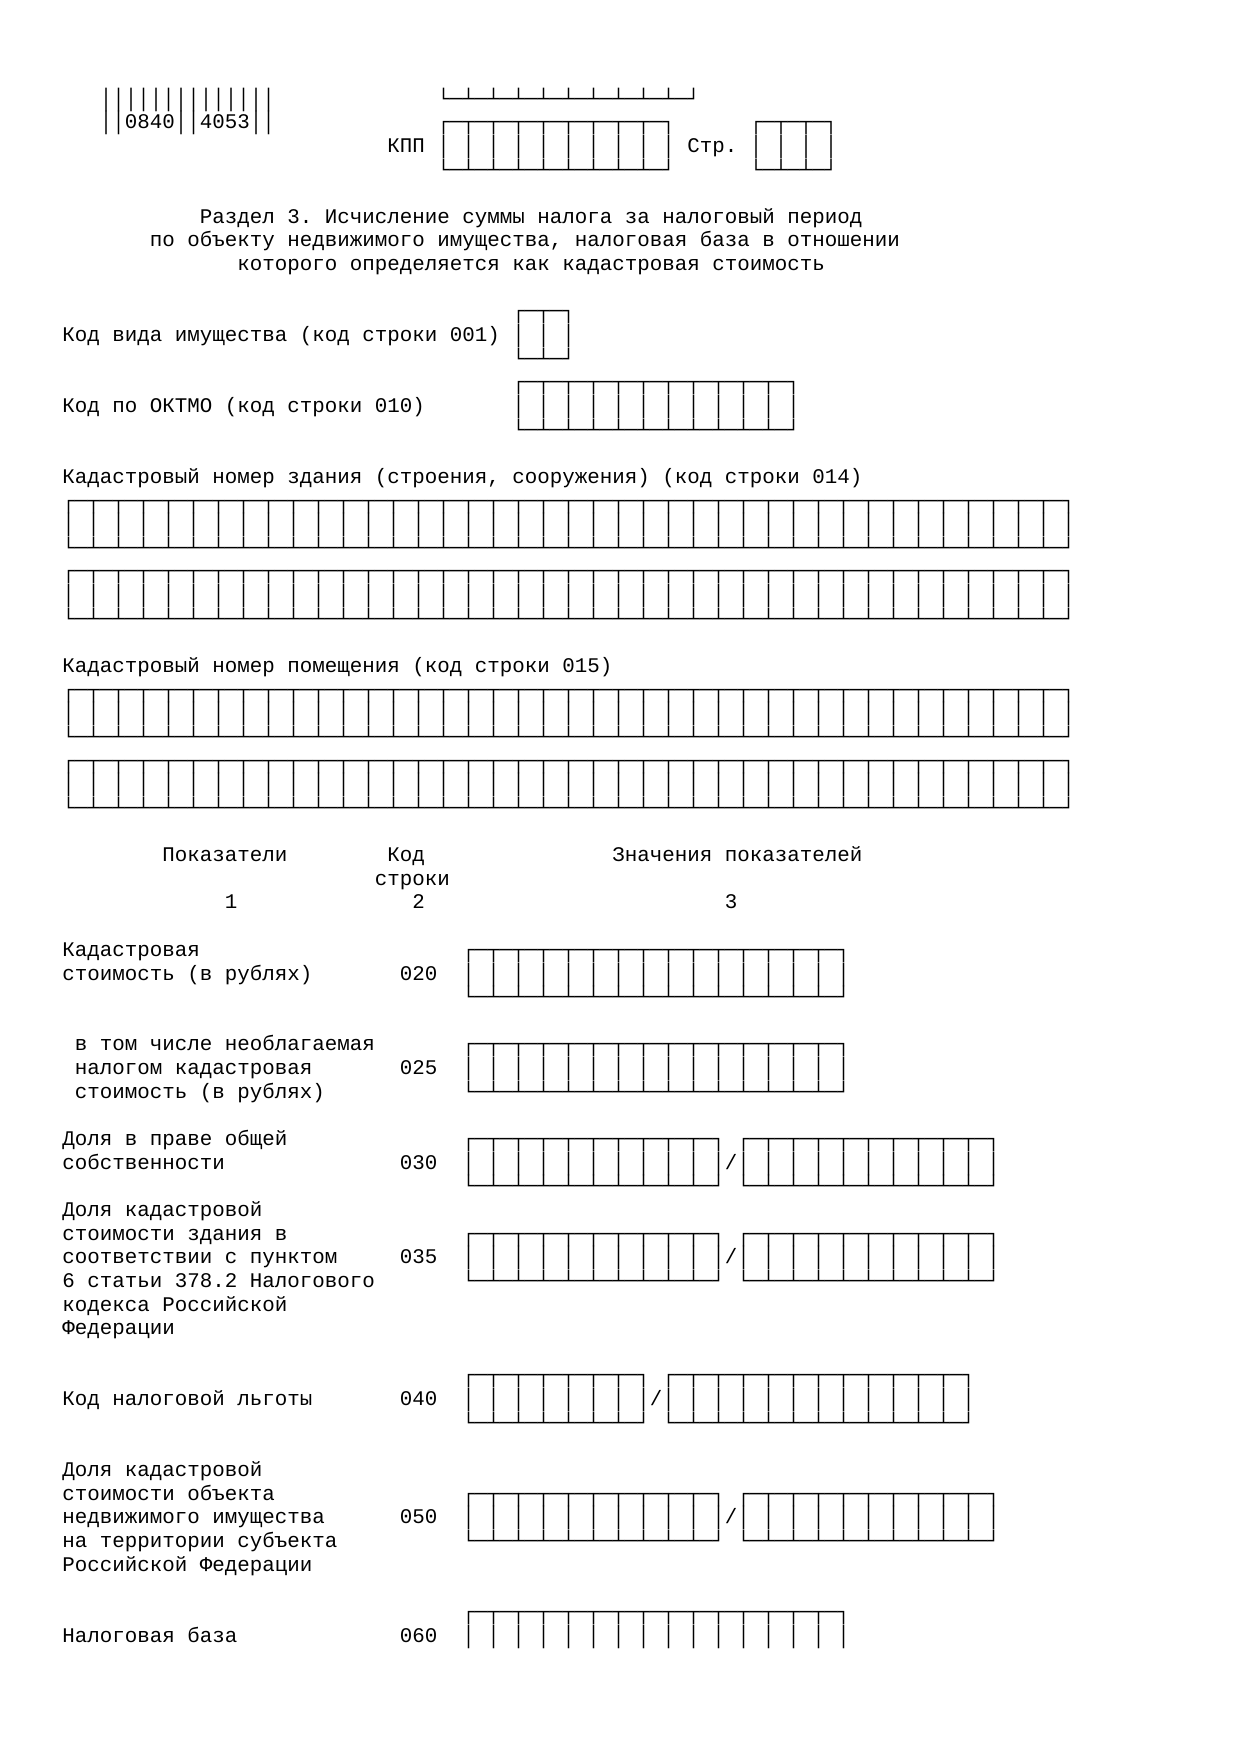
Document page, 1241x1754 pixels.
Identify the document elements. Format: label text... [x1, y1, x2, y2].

text ┌─┬─┬─┬─┬─┬─┬─┐ ┌─┬─┬─┬─┬─┬─┬─┬─┬─┬─┬─┬─┐ [62, 1364, 1178, 1388]
text стоимости объекта ┌─┬─┬─┬─┬─┬─┬─┬─┬─┬─┐ ┌─┬─┬─┬─┬─┬─┬─┬─┬─┬─┐ [62, 1483, 1178, 1506]
text Доля в праве общей ┌─┬─┬─┬─┬─┬─┬─┬─┬─┬─┐ ┌─┬─┬─┬─┬─┬─┬─┬─┬─┬─┐ [62, 1128, 1178, 1152]
text КПП │ │ │ │ │ │ │ │ │ │ Стр. │ │ │ │ [831, 135, 1178, 158]
text Кадастровый номер здания (строения, сооружения) (код строки 014) [62, 466, 1178, 489]
text Федерации [62, 1317, 1178, 1341]
text строки [62, 868, 1178, 892]
text └─┴─┴─┴─┴─┴─┴─┴─┴─┴─┘ └─┴─┴─┴─┴─┴─┴─┴─┴─┴─┘ [62, 1175, 1178, 1199]
text Кадастровая ┌─┬─┬─┬─┬─┬─┬─┬─┬─┬─┬─┬─┬─┬─┬─┐ [62, 939, 1178, 962]
text ││0840││4053││ ┌─┬─┬─┬─┬─┬─┬─┬─┬─┐ ┌─┬─┬─┐ [62, 111, 1178, 135]
text Российской Федерации [62, 1554, 1178, 1577]
text КПП │ │ │ │ │ │ │ │ │ │ Стр. │ │ │ │ [62, 135, 443, 158]
text │ │ │ │ │ │ │ │ │ │ │ │ │ │ │ │ │ │ │ │ │ │ │ │ │ │ │ │ │ │ │ │ │ │ │ │ │ │ │ │ │ [62, 584, 1178, 608]
text ┌─┬─┬─┬─┬─┬─┬─┬─┬─┬─┬─┬─┬─┬─┬─┬─┬─┬─┬─┬─┬─┬─┬─┬─┬─┬─┬─┬─┬─┬─┬─┬─┬─┬─┬─┬─┬─┬─┬─┬─┐ [62, 679, 1178, 702]
text ┌─┬─┬─┬─┬─┬─┬─┬─┬─┬─┬─┬─┬─┬─┬─┬─┬─┬─┬─┬─┬─┬─┬─┬─┬─┬─┬─┬─┬─┬─┬─┬─┬─┬─┬─┬─┬─┬─┬─┬─┐ [62, 561, 1178, 584]
text │ │ │ │ │ │ │ │ │ │ │ │ │ │ │ │ │ │ │ │ │ │ │ │ │ │ │ │ │ │ │ │ │ │ │ │ │ │ │ │ │ [62, 513, 1178, 537]
text ┌─┬─┬─┬─┬─┬─┬─┬─┬─┬─┬─┐ [62, 371, 1178, 395]
text по объекту недвижимого имущества, налоговая база в отношении [62, 229, 1178, 253]
text на территории субъекта └─┴─┴─┴─┴─┴─┴─┴─┴─┴─┘ └─┴─┴─┴─┴─┴─┴─┴─┴─┴─┘ [62, 1530, 1178, 1554]
text └─┴─┴─┴─┴─┴─┴─┴─┴─┴─┴─┴─┴─┴─┴─┘ [62, 986, 1178, 1010]
text Налоговая база 060 │ │ │ │ │ │ │ │ │ │ │ │ │ │ │ │ [62, 1624, 1178, 1648]
text Кадастровый номер помещения (код строки 015) [62, 655, 1178, 679]
text └─┴─┴─┴─┴─┴─┴─┴─┴─┘ └─┴─┴─┘ [62, 158, 1178, 182]
text ┌─┬─┬─┬─┬─┬─┬─┬─┬─┬─┬─┬─┬─┬─┬─┐ [62, 1601, 1178, 1624]
text ┌─┬─┐ [62, 300, 1178, 324]
text стоимость (в рублях) └─┴─┴─┴─┴─┴─┴─┴─┴─┴─┴─┴─┴─┴─┴─┘ [62, 1081, 1178, 1104]
text собственности 030 │ │ │ │ │ │ │ │ │ │ │/│ │ │ │ │ │ │ │ │ │ │ [62, 1152, 468, 1175]
text налогом кадастровая 025 │ │ │ │ │ │ │ │ │ │ │ │ │ │ │ │ [62, 1057, 1178, 1081]
text Код налоговой льготы 040 │ │ │ │ │ │ │ │/│ │ │ │ │ │ │ │ │ │ │ │ │ [62, 1388, 1178, 1412]
text соответствии с пунктом 035 │ │ │ │ │ │ │ │ │ │ │/│ │ │ │ │ │ │ │ │ │ │ [62, 1246, 1178, 1270]
text 6 статьи 378.2 Налогового └─┴─┴─┴─┴─┴─┴─┴─┴─┴─┘ └─┴─┴─┴─┴─┴─┴─┴─┴─┴─┘ [62, 1270, 1178, 1293]
text собственности 030 │ │ │ │ │ │ │ │ │ │ │/│ │ │ │ │ │ │ │ │ │ │ [994, 1152, 1178, 1175]
text которого определяется как кадастровая стоимость [62, 253, 1178, 277]
text └─┴─┴─┴─┴─┴─┴─┘ └─┴─┴─┴─┴─┴─┴─┴─┴─┴─┴─┴─┘ [62, 1412, 1178, 1435]
text Код по ОКТМО (код строки 010) │ │ │ │ │ │ │ │ │ │ │ │ [62, 395, 1178, 419]
text Доля кадастровой [62, 1459, 1178, 1483]
text КПП │ │ │ │ │ │ │ │ │ │ Стр. │ │ │ │ [669, 135, 755, 158]
text Код вида имущества (код строки 001) │ │ │ [62, 324, 1178, 348]
text ││││││││││││││ └─┴─┴─┴─┴─┴─┴─┴─┴─┴─┘ [62, 88, 105, 111]
text Раздел 3. Исчисление суммы налога за налоговый период [62, 206, 1178, 229]
text Доля кадастровой [62, 1199, 1178, 1223]
text стоимость (в рублях) 020 │ │ │ │ │ │ │ │ │ │ │ │ │ │ │ │ [62, 962, 1178, 986]
text └─┴─┘ [62, 348, 1178, 371]
text └─┴─┴─┴─┴─┴─┴─┴─┴─┴─┴─┴─┴─┴─┴─┴─┴─┴─┴─┴─┴─┴─┴─┴─┴─┴─┴─┴─┴─┴─┴─┴─┴─┴─┴─┴─┴─┴─┴─┴─┘ [62, 608, 1178, 631]
text └─┴─┴─┴─┴─┴─┴─┴─┴─┴─┴─┴─┴─┴─┴─┴─┴─┴─┴─┴─┴─┴─┴─┴─┴─┴─┴─┴─┴─┴─┴─┴─┴─┴─┴─┴─┴─┴─┴─┴─┘ [62, 797, 1178, 821]
text недвижимого имущества 050 │ │ │ │ │ │ │ │ │ │ │/│ │ │ │ │ │ │ │ │ │ │ [62, 1506, 1178, 1530]
text └─┴─┴─┴─┴─┴─┴─┴─┴─┴─┴─┴─┴─┴─┴─┴─┴─┴─┴─┴─┴─┴─┴─┴─┴─┴─┴─┴─┴─┴─┴─┴─┴─┴─┴─┴─┴─┴─┴─┴─┘ [62, 726, 1178, 750]
text ││││││││││││││ └─┴─┴─┴─┴─┴─┴─┴─┴─┴─┘ [269, 88, 1178, 111]
text стоимости здания в ┌─┬─┬─┬─┬─┬─┬─┬─┬─┬─┐ ┌─┬─┬─┬─┬─┬─┬─┬─┬─┬─┐ [62, 1223, 1178, 1246]
text 1 2 3 [62, 892, 1178, 915]
text кодекса Российской [62, 1293, 1178, 1317]
text Показатели Код Значения показателей [62, 844, 1178, 868]
text │ │ │ │ │ │ │ │ │ │ │ │ │ │ │ │ │ │ │ │ │ │ │ │ │ │ │ │ │ │ │ │ │ │ │ │ │ │ │ │ │ [62, 773, 1178, 797]
text в том числе необлагаемая ┌─┬─┬─┬─┬─┬─┬─┬─┬─┬─┬─┬─┬─┬─┬─┐ [62, 1033, 1178, 1057]
text ┌─┬─┬─┬─┬─┬─┬─┬─┬─┬─┬─┬─┬─┬─┬─┬─┬─┬─┬─┬─┬─┬─┬─┬─┬─┬─┬─┬─┬─┬─┬─┬─┬─┬─┬─┬─┬─┬─┬─┬─┐ [62, 489, 1178, 513]
text ┌─┬─┬─┬─┬─┬─┬─┬─┬─┬─┬─┬─┬─┬─┬─┬─┬─┬─┬─┬─┬─┬─┬─┬─┬─┬─┬─┬─┬─┬─┬─┬─┬─┬─┬─┬─┬─┬─┬─┬─┐ [62, 750, 1178, 773]
text │ │ │ │ │ │ │ │ │ │ │ │ │ │ │ │ │ │ │ │ │ │ │ │ │ │ │ │ │ │ │ │ │ │ │ │ │ │ │ │ │ [62, 702, 1178, 726]
text └─┴─┴─┴─┴─┴─┴─┴─┴─┴─┴─┘ [62, 419, 1178, 442]
text └─┴─┴─┴─┴─┴─┴─┴─┴─┴─┴─┴─┴─┴─┴─┴─┴─┴─┴─┴─┴─┴─┴─┴─┴─┴─┴─┴─┴─┴─┴─┴─┴─┴─┴─┴─┴─┴─┴─┴─┘ [62, 537, 1178, 561]
